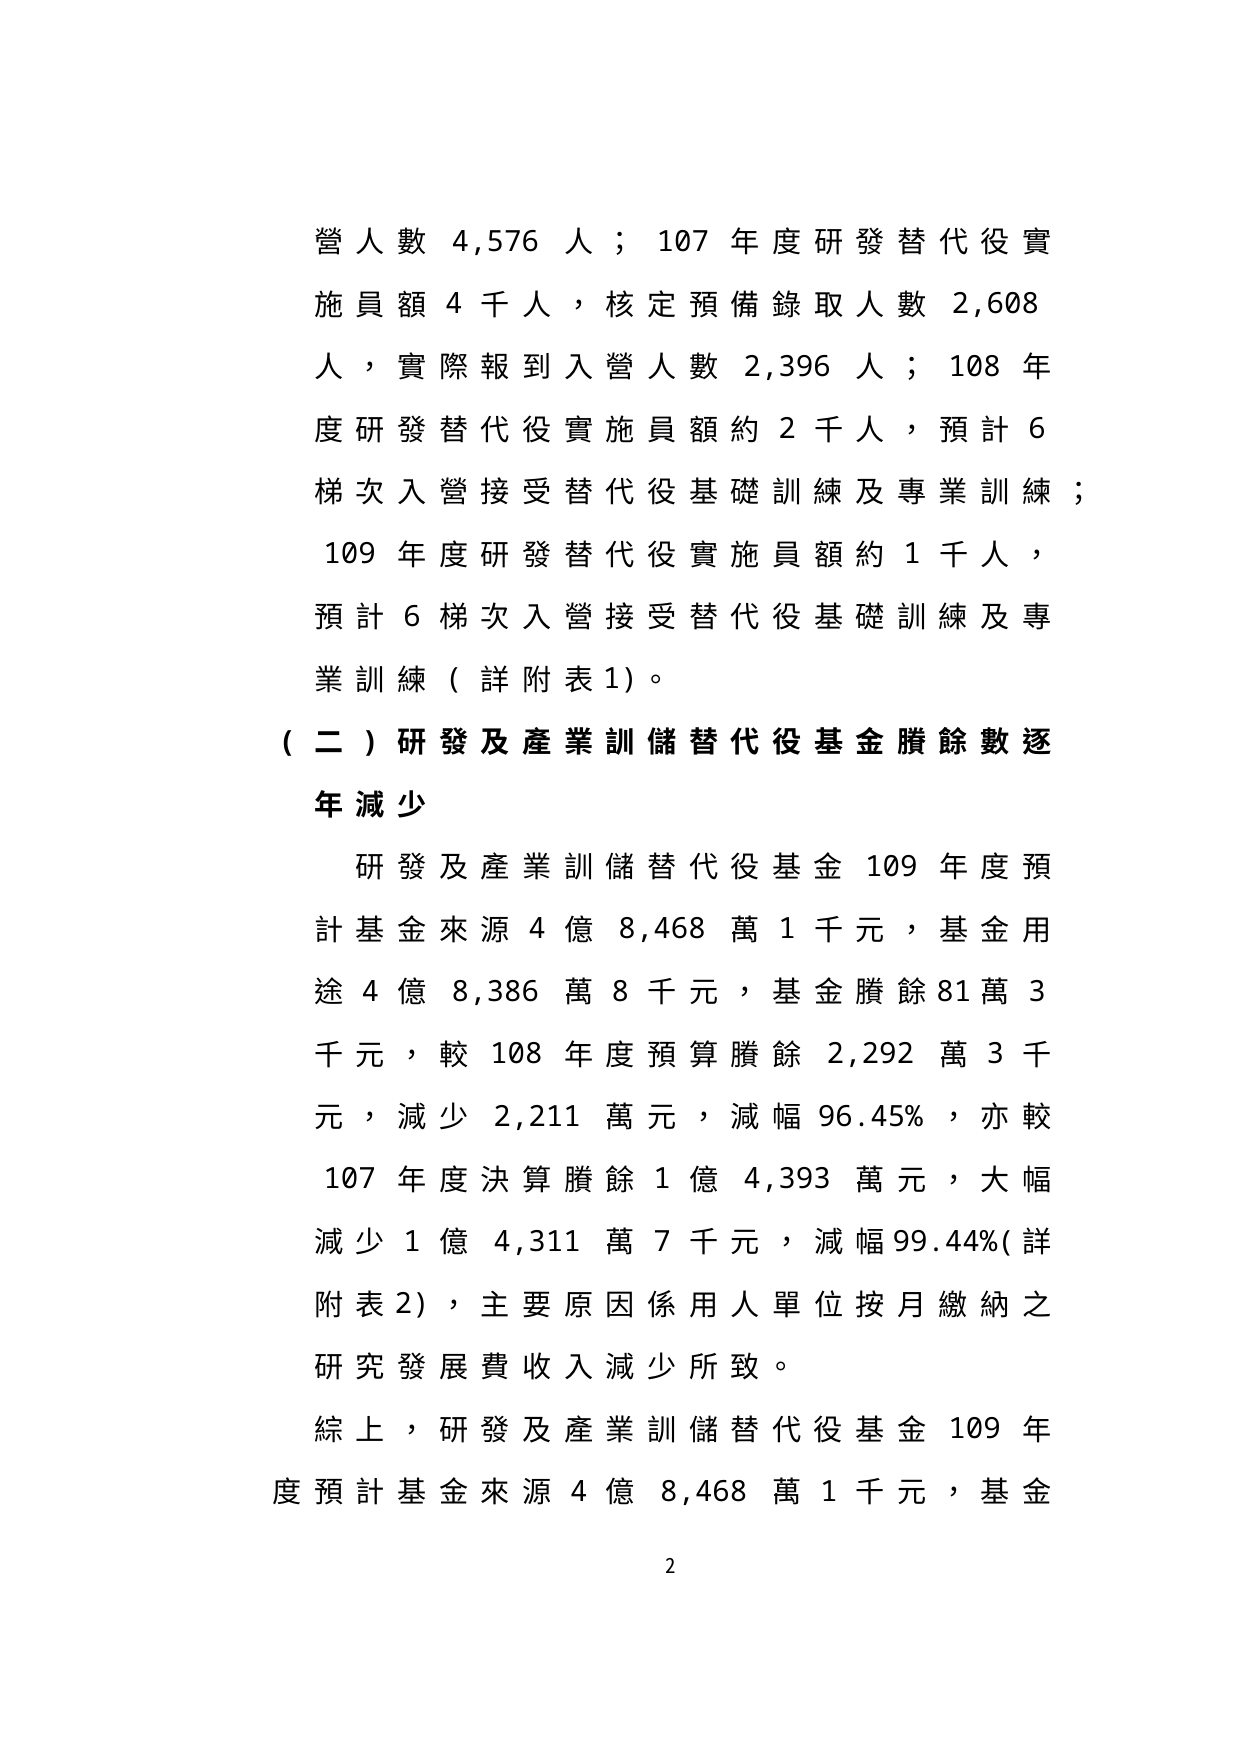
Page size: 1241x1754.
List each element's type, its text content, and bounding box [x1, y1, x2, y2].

text 綜上，研發及產業訓儲替代役基金109年度預計基金來源4億8,468萬1千元，基金 [242, 1386, 1058, 1511]
text 為儲備動員戰力，配合國防部兵役政策，107年起83年次以後出生之役男回歸接受4個月軍事訓練，申請服研發及產業訓儲替代役對象僅限82年次以前出生役男，囿於可徵人數逐年遞減下，參與甄選研發及產業訓儲替代役之役男大幅減少，進而影響實際報到入營人數。106年度研發及產業訓儲替代役實施員額以5千人為原則，核定預備錄取人數4,989人，實際報到入營人數4,576人；107年度研發替代役實施員額4千人，核定預備錄取人數2,608人，實際報到入營人數2,396人；108年度研發替代役實施員額約2千人，預計6梯次入營接受替代役基礎訓練及專業訓練；109年度研發替代役實施員額約1千人，預計6梯次入營接受替代役基礎訓練及專業訓練(詳附表1)。 [271, 198, 1058, 698]
text (二)研發及產業訓儲替代役基金賸餘數逐年減少 [242, 698, 1058, 823]
text 研發及產業訓儲替代役基金109年度預計基金來源4億8,468萬1千元，基金用途4億8,386萬8千元，基金賸餘81萬3千元，較108年度預算賸餘2,292萬3千元，減少2,211萬元，減幅96.45%，亦較107年度決算賸餘1億4,393萬元，大幅減少1億4,311萬7千元，減幅99.44%(詳附表2)，主要原因係用人單位按月繳納之研究發展費收入減少所致。 [271, 823, 1058, 1386]
